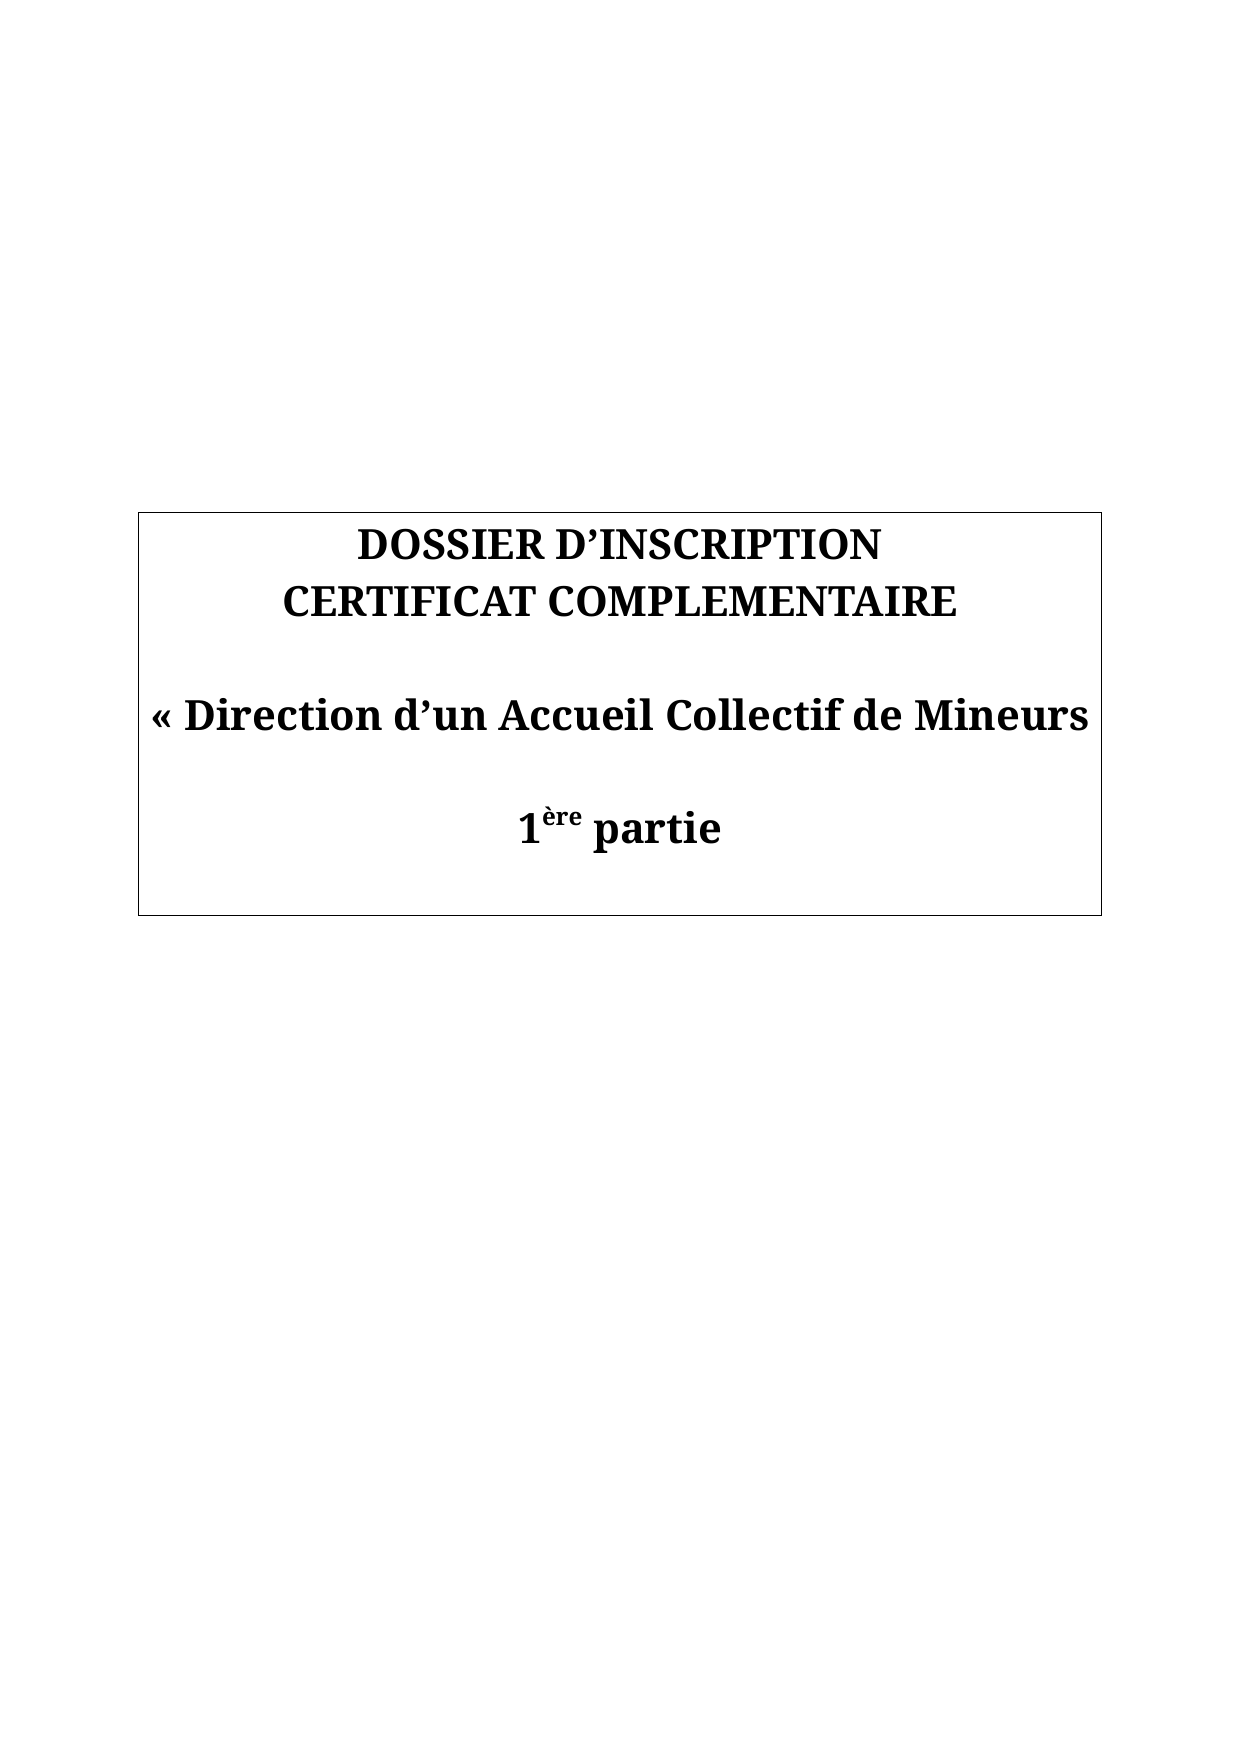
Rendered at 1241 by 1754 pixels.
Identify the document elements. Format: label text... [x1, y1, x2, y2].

title 1ère partie [148, 799, 1092, 856]
title « Direction d’un Accueil Collectif de Mineurs [148, 686, 1092, 742]
title CERTIFICAT COMPLEMENTAIRE [148, 572, 1092, 629]
title DOSSIER D’INSCRIPTION [139, 513, 1101, 572]
